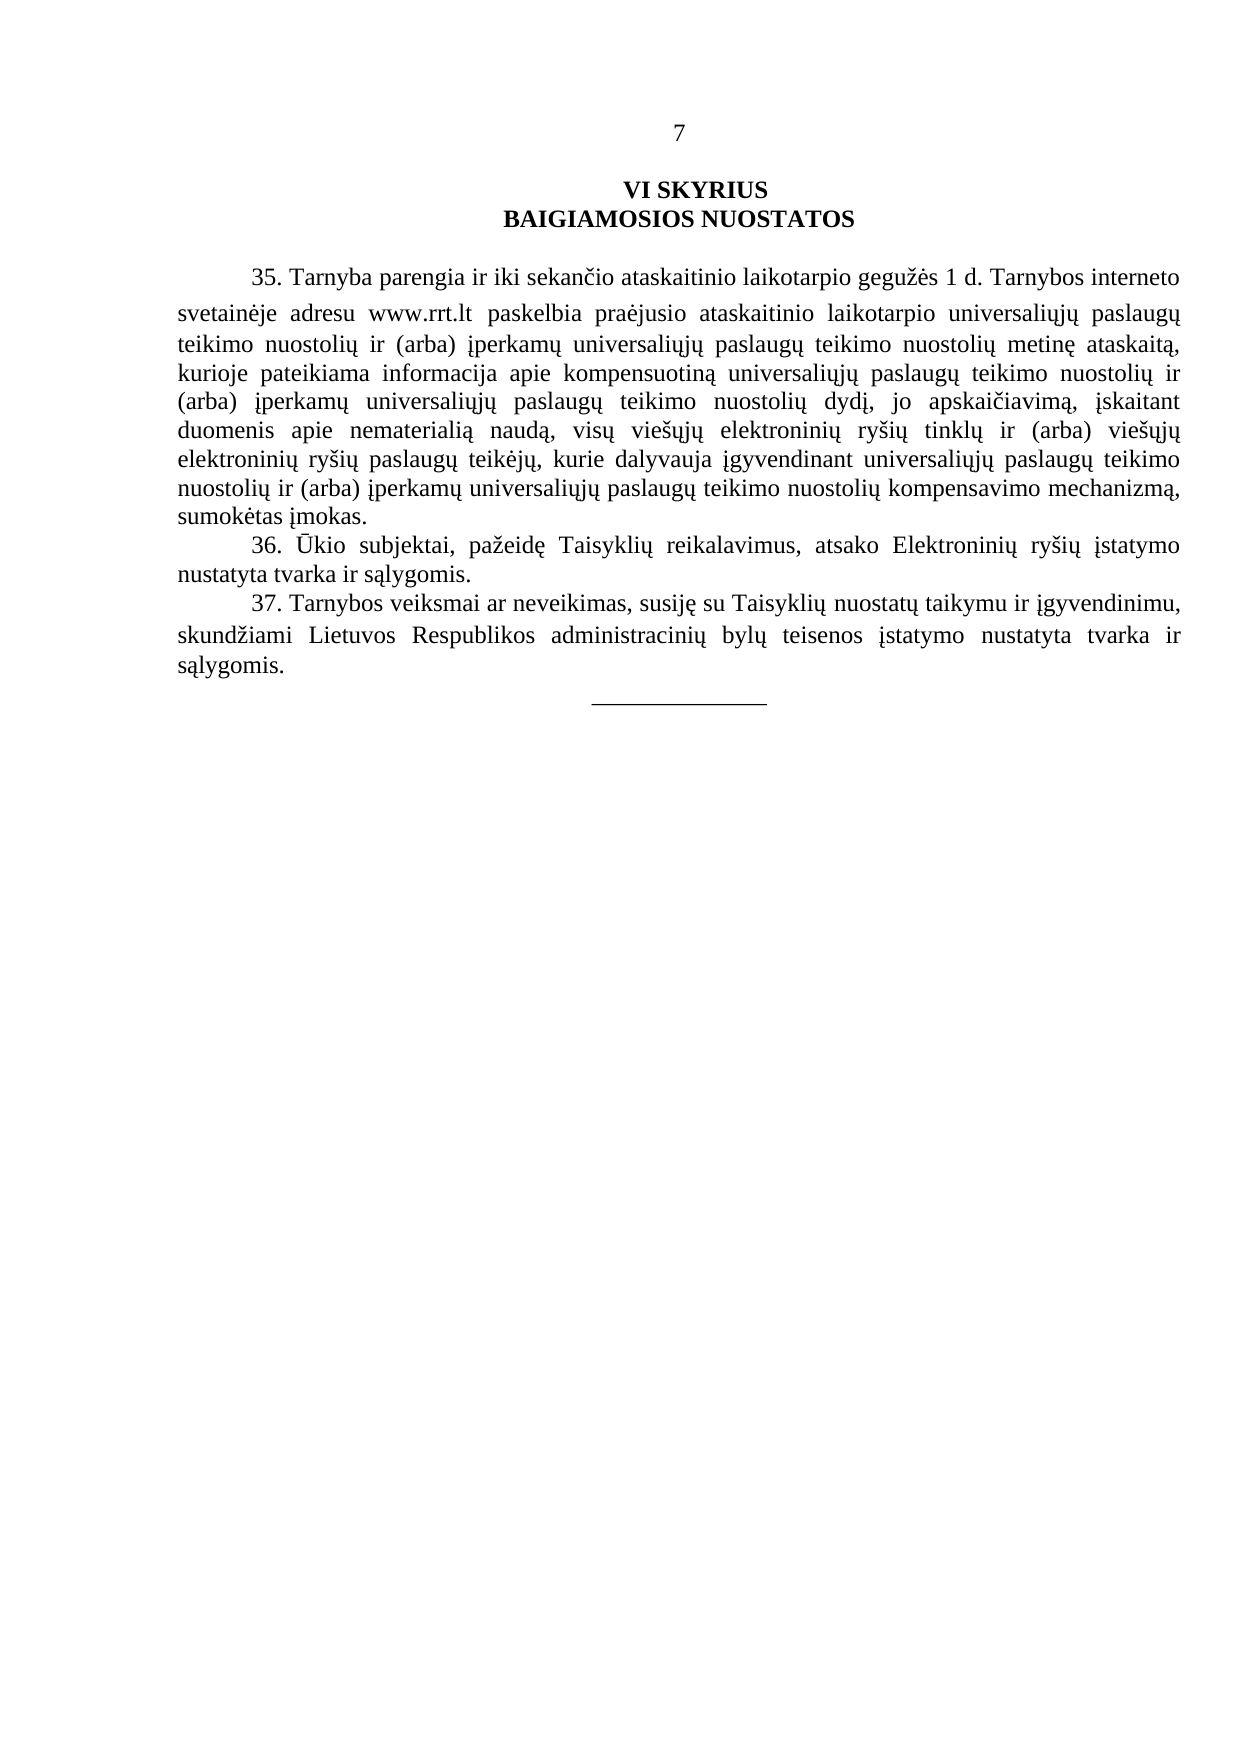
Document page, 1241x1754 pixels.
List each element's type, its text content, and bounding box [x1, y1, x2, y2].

text ______________ [177, 679, 1181, 708]
text 36. Ūkio subjektai, pažeidę Taisyklių reikalavimus, atsako Elektroninių ryšių įstatymo nustatyta tvarka ir sąlygomis. [177, 530, 1181, 588]
text 35. Tarnyba parengia ir iki sekančio ataskaitinio laikotarpio gegužės 1 d. Tarnybos interneto svetainėje adresu www.rrt.lt paskelbia praėjusio ataskaitinio laikotarpio universaliųjų paslaugų teikimo nuostolių ir (arba) įperkamų universaliųjų paslaugų teikimo nuostolių metinę ataskaitą, kurioje pateikiama informacija apie kompensuotiną universaliųjų paslaugų teikimo nuostolių ir (arba) įperkamų universaliųjų paslaugų teikimo nuostolių dydį, jo apskaičiavimą, įskaitant duomenis apie nematerialią naudą, visų viešųjų elektroninių ryšių tinklų ir (arba) viešųjų elektroninių ryšių paslaugų teikėjų, kurie dalyvauja įgyvendinant universaliųjų paslaugų teikimo nuostolių ir (arba) įperkamų universaliųjų paslaugų teikimo nuostolių kompensavimo mechanizmą, sumokėtas įmokas. [177, 262, 1181, 530]
text BAIGIAMOSIOS NUOSTATOS [177, 204, 1181, 233]
text 37. Tarnybos veiksmai ar neveikimas, susiję su Taisyklių nuostatų taikymu ir įgyvendinimu, skundžiami Lietuvos Respublikos administracinių bylų teisenos įstatymo nustatyta tvarka ir sąlygomis. [177, 588, 1181, 679]
text VI SKYRIUS [177, 176, 1181, 204]
